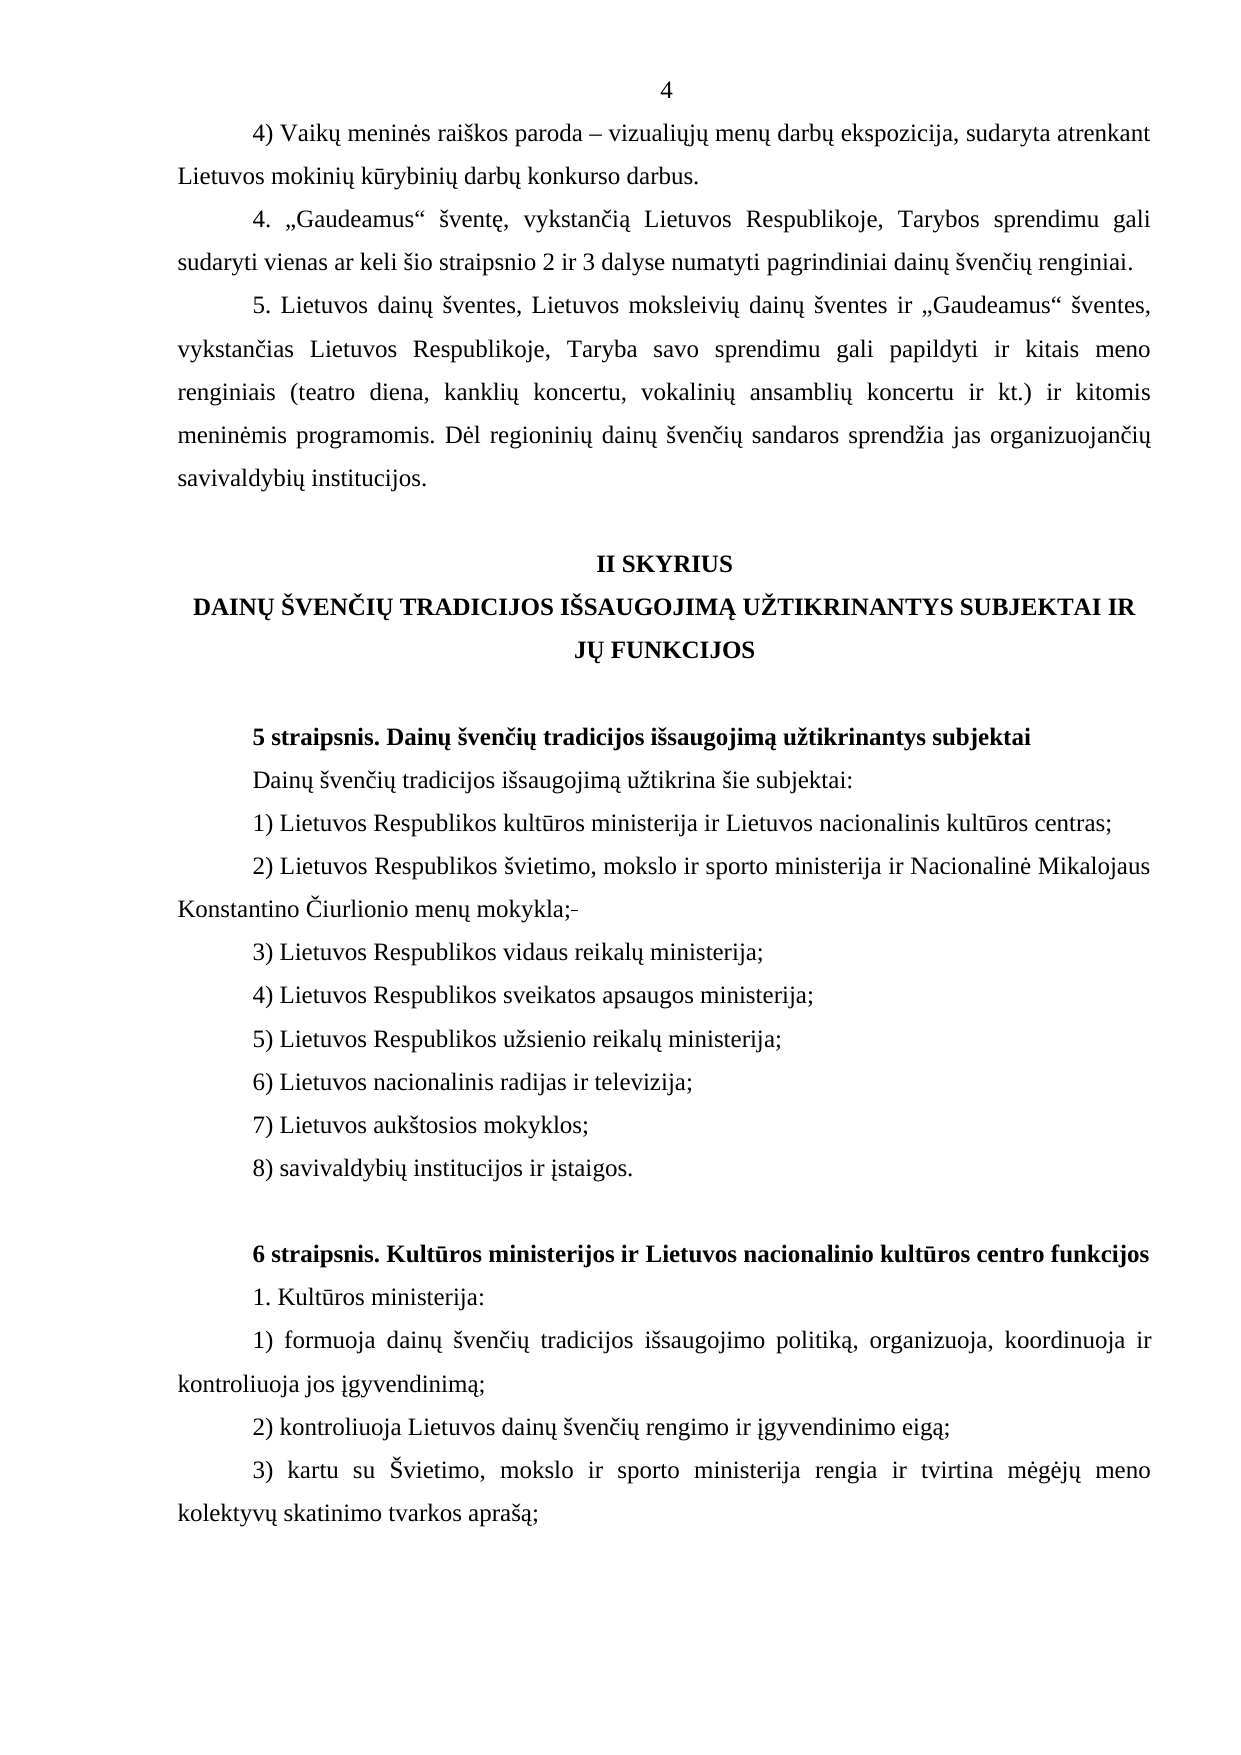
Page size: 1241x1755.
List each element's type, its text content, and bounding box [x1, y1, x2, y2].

text 4) Vaikų meninės raiškos paroda – vizualiųjų menų darbų ekspozicija, sudaryta atrenkant Lietuvos mokinių kūrybinių darbų konkurso darbus. [177, 118, 1152, 190]
text 4. „Gaudeamus“ šventę, vykstančią Lietuvos Respublikoje, Tarybos sprendimu gali sudaryti vienas ar keli šio straipsnio 2 ir 3 dalyse numatyti pagrindiniai dainų švenčių renginiai. [177, 204, 1152, 276]
text 5) Lietuvos Respublikos užsienio reikalų ministerija; [177, 1024, 1152, 1052]
text II SKYRIUS [177, 549, 1152, 578]
text 1) Lietuvos Respublikos kultūros ministerija ir Lietuvos nacionalinis kultūros centras; [177, 808, 1152, 837]
text 3) Lietuvos Respublikos vidaus reikalų ministerija; [177, 937, 1152, 966]
text 1) formuoja dainų švenčių tradicijos išsaugojimo politiką, organizuoja, koordinuoja ir kontroliuoja jos įgyvendinimą; [177, 1326, 1152, 1397]
text DAINŲ ŠVENČIŲ TRADICIJOS IŠSAUGOJIMĄ UŽTIKRINANTYS SUBJEKTAI IR JŲ FUNKCIJOS [177, 592, 1152, 664]
text 3) kartu su Švietimo, mokslo ir sporto ministerija rengia ir tvirtina mėgėjų meno kolektyvų skatinimo tvarkos aprašą; [177, 1455, 1152, 1527]
text 5 straipsnis. Dainų švenčių tradicijos išsaugojimą užtikrinantys subjektai [177, 722, 1152, 751]
text 5. Lietuvos dainų šventes, Lietuvos moksleivių dainų šventes ir „Gaudeamus“ šventes, vykstančias Lietuvos Respublikoje, Taryba savo sprendimu gali papildyti ir kitais meno renginiais (teatro diena, kanklių koncertu, vokalinių ansamblių koncertu ir kt.) ir kitomis meninėmis programomis. Dėl regioninių dainų švenčių sandaros sprendžia jas organizuojančių savivaldybių institucijos. [177, 291, 1152, 492]
text Dainų švenčių tradicijos išsaugojimą užtikrina šie subjektai: [177, 765, 1152, 794]
text 2) Lietuvos Respublikos švietimo, mokslo ir sporto ministerija ir Nacionalinė Mikalojaus Konstantino Čiurlionio menų mokykla; [177, 851, 1152, 923]
text 6) Lietuvos nacionalinis radijas ir televizija; [177, 1067, 1152, 1096]
text 8) savivaldybių institucijos ir įstaigos. [177, 1153, 1152, 1182]
text 2) kontroliuoja Lietuvos dainų švenčių rengimo ir įgyvendinimo eigą; [177, 1412, 1152, 1441]
text 1. Kultūros ministerija: [177, 1282, 1152, 1311]
text 4) Lietuvos Respublikos sveikatos apsaugos ministerija; [177, 981, 1152, 1009]
text 6 straipsnis. Kultūros ministerijos ir Lietuvos nacionalinio kultūros centro funkcijos [177, 1239, 1152, 1268]
text 7) Lietuvos aukštosios mokyklos; [177, 1110, 1152, 1139]
